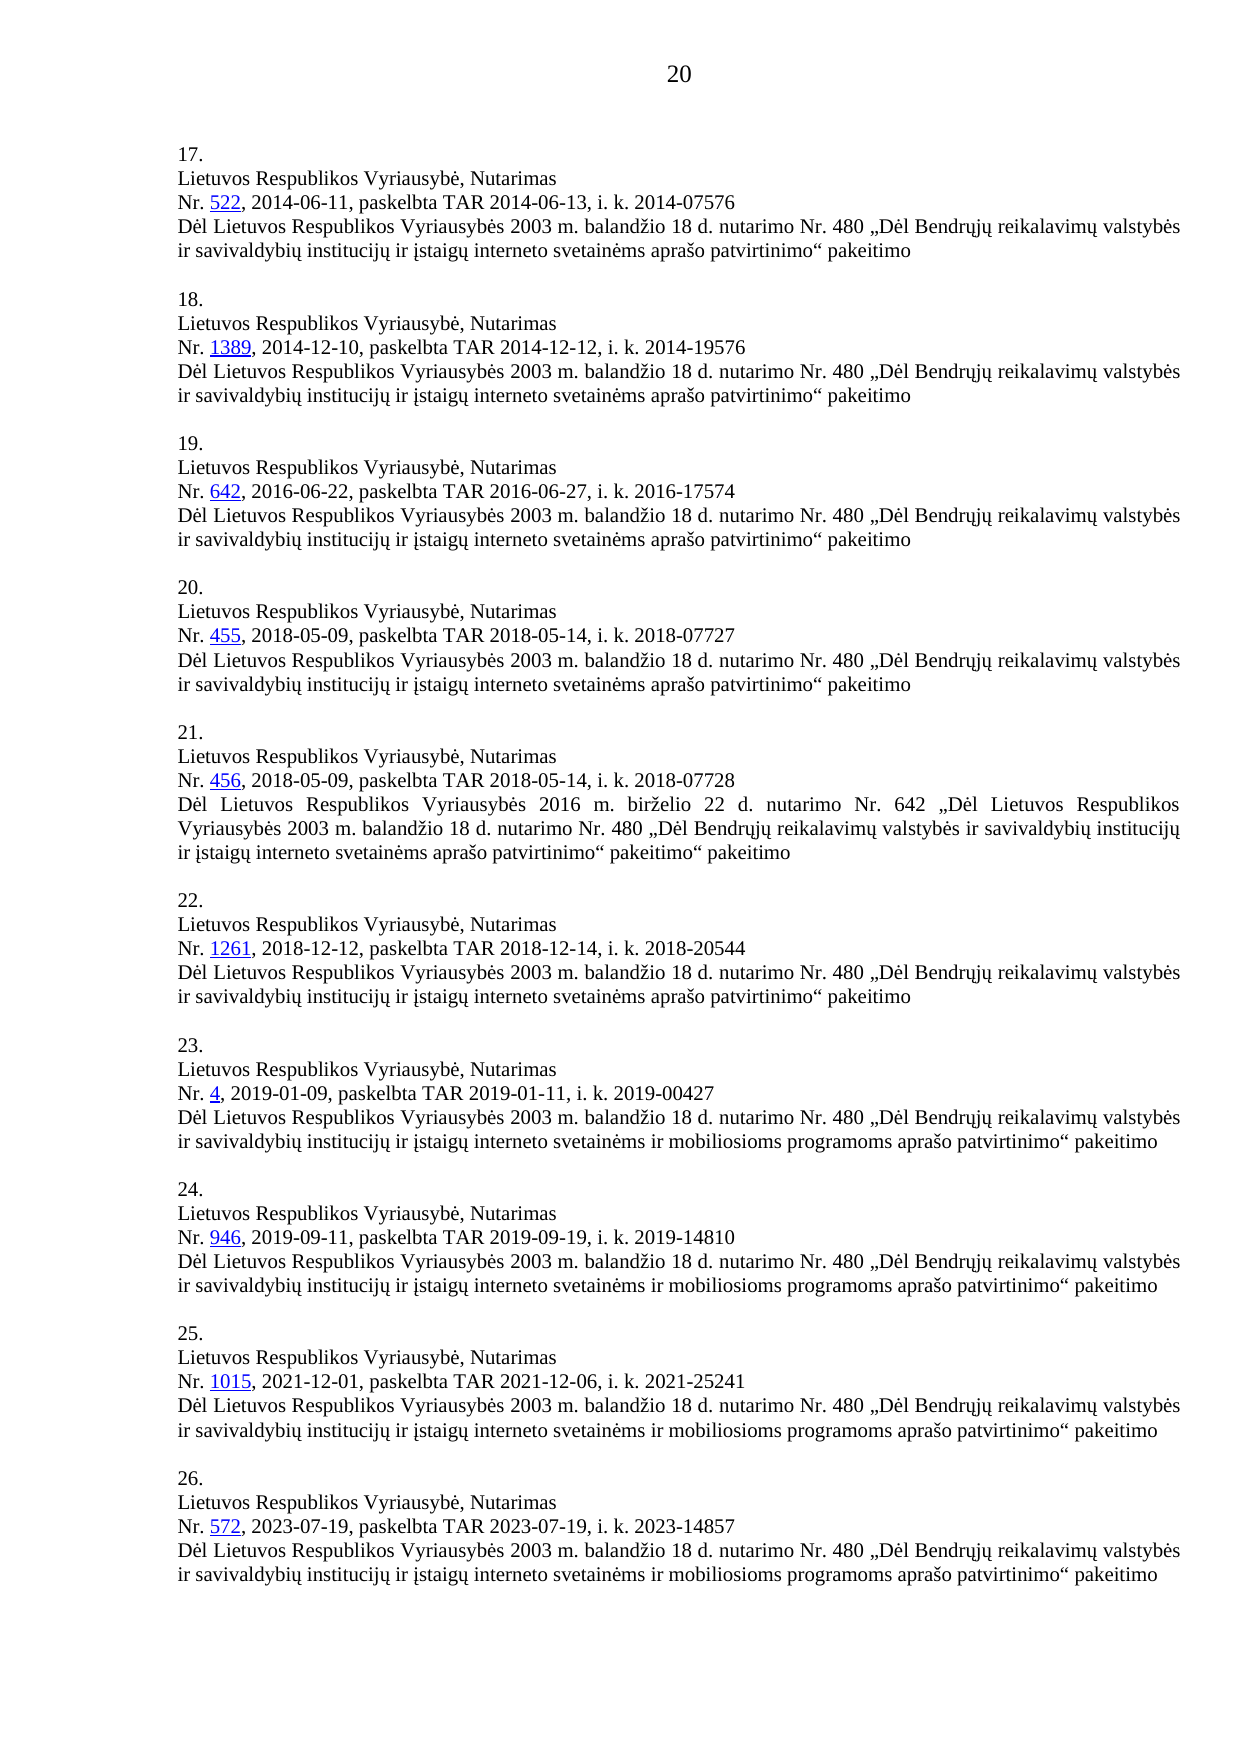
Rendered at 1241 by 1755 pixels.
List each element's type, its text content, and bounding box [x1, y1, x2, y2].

text Dėl Lietuvos Respublikos Vyriausybės 2003 m. balandžio 18 d. nutarimo Nr. 480 „Dėl Bendrųjų reikalavimų valstybės ir savivaldybių institucijų ir įstaigų interneto svetainėms aprašo patvirtinimo“ pakeitimo [177, 647, 1181, 696]
text Lietuvos Respublikos Vyriausybė, Nutarimas [177, 1201, 1181, 1225]
text Nr. 4, 2019-01-09, paskelbta TAR 2019-01-11, i. k. 2019-00427 [177, 1081, 1181, 1105]
text Lietuvos Respublikos Vyriausybė, Nutarimas [177, 912, 1181, 936]
text Lietuvos Respublikos Vyriausybė, Nutarimas [177, 1490, 1181, 1514]
text Nr. 1389, 2014-12-10, paskelbta TAR 2014-12-12, i. k. 2014-19576 [177, 335, 1181, 359]
text Lietuvos Respublikos Vyriausybė, Nutarimas [177, 166, 1181, 190]
text 17. [177, 142, 1181, 166]
text Lietuvos Respublikos Vyriausybė, Nutarimas [177, 599, 1181, 623]
text 20. [177, 575, 1181, 599]
text Nr. 1015, 2021-12-01, paskelbta TAR 2021-12-06, i. k. 2021-25241 [177, 1369, 1181, 1393]
text Lietuvos Respublikos Vyriausybė, Nutarimas [177, 311, 1181, 335]
text Nr. 642, 2016-06-22, paskelbta TAR 2016-06-27, i. k. 2016-17574 [177, 479, 1181, 503]
text 24. [177, 1177, 1181, 1201]
text Dėl Lietuvos Respublikos Vyriausybės 2003 m. balandžio 18 d. nutarimo Nr. 480 „Dėl Bendrųjų reikalavimų valstybės ir savivaldybių institucijų ir įstaigų interneto svetainėms aprašo patvirtinimo“ pakeitimo [177, 960, 1181, 1008]
text 25. [177, 1321, 1181, 1345]
text Dėl Lietuvos Respublikos Vyriausybės 2003 m. balandžio 18 d. nutarimo Nr. 480 „Dėl Bendrųjų reikalavimų valstybės ir savivaldybių institucijų ir įstaigų interneto svetainėms aprašo patvirtinimo“ pakeitimo [177, 214, 1181, 262]
text Nr. 1261, 2018-12-12, paskelbta TAR 2018-12-14, i. k. 2018-20544 [177, 936, 1181, 960]
text 23. [177, 1032, 1181, 1057]
text Dėl Lietuvos Respublikos Vyriausybės 2003 m. balandžio 18 d. nutarimo Nr. 480 „Dėl Bendrųjų reikalavimų valstybės ir savivaldybių institucijų ir įstaigų interneto svetainėms ir mobiliosioms programoms aprašo patvirtinimo“ pakeitimo [177, 1393, 1181, 1442]
text 19. [177, 431, 1181, 455]
text 18. [177, 287, 1181, 311]
text Dėl Lietuvos Respublikos Vyriausybės 2003 m. balandžio 18 d. nutarimo Nr. 480 „Dėl Bendrųjų reikalavimų valstybės ir savivaldybių institucijų ir įstaigų interneto svetainėms aprašo patvirtinimo“ pakeitimo [177, 503, 1181, 551]
text Nr. 455, 2018-05-09, paskelbta TAR 2018-05-14, i. k. 2018-07727 [177, 623, 1181, 647]
text Lietuvos Respublikos Vyriausybė, Nutarimas [177, 455, 1181, 479]
text 22. [177, 888, 1181, 912]
text Dėl Lietuvos Respublikos Vyriausybės 2003 m. balandžio 18 d. nutarimo Nr. 480 „Dėl Bendrųjų reikalavimų valstybės ir savivaldybių institucijų ir įstaigų interneto svetainėms ir mobiliosioms programoms aprašo patvirtinimo“ pakeitimo [177, 1538, 1181, 1586]
text Dėl Lietuvos Respublikos Vyriausybės 2016 m. birželio 22 d. nutarimo Nr. 642 „Dėl Lietuvos Respublikos Vyriausybės 2003 m. balandžio 18 d. nutarimo Nr. 480 „Dėl Bendrųjų reikalavimų valstybės ir savivaldybių institucijų ir įstaigų interneto svetainėms aprašo patvirtinimo“ pakeitimo“ pakeitimo [177, 792, 1181, 864]
text Nr. 522, 2014-06-11, paskelbta TAR 2014-06-13, i. k. 2014-07576 [177, 190, 1181, 214]
text 26. [177, 1466, 1181, 1490]
text Lietuvos Respublikos Vyriausybė, Nutarimas [177, 1057, 1181, 1081]
text Nr. 946, 2019-09-11, paskelbta TAR 2019-09-19, i. k. 2019-14810 [177, 1225, 1181, 1249]
text Lietuvos Respublikos Vyriausybė, Nutarimas [177, 1345, 1181, 1369]
text Dėl Lietuvos Respublikos Vyriausybės 2003 m. balandžio 18 d. nutarimo Nr. 480 „Dėl Bendrųjų reikalavimų valstybės ir savivaldybių institucijų ir įstaigų interneto svetainėms aprašo patvirtinimo“ pakeitimo [177, 359, 1181, 407]
text Dėl Lietuvos Respublikos Vyriausybės 2003 m. balandžio 18 d. nutarimo Nr. 480 „Dėl Bendrųjų reikalavimų valstybės ir savivaldybių institucijų ir įstaigų interneto svetainėms ir mobiliosioms programoms aprašo patvirtinimo“ pakeitimo [177, 1105, 1181, 1153]
text Nr. 572, 2023-07-19, paskelbta TAR 2023-07-19, i. k. 2023-14857 [177, 1514, 1181, 1538]
text 21. [177, 720, 1181, 744]
text Lietuvos Respublikos Vyriausybė, Nutarimas [177, 744, 1181, 768]
text Nr. 456, 2018-05-09, paskelbta TAR 2018-05-14, i. k. 2018-07728 [177, 768, 1181, 792]
text Dėl Lietuvos Respublikos Vyriausybės 2003 m. balandžio 18 d. nutarimo Nr. 480 „Dėl Bendrųjų reikalavimų valstybės ir savivaldybių institucijų ir įstaigų interneto svetainėms ir mobiliosioms programoms aprašo patvirtinimo“ pakeitimo [177, 1249, 1181, 1297]
